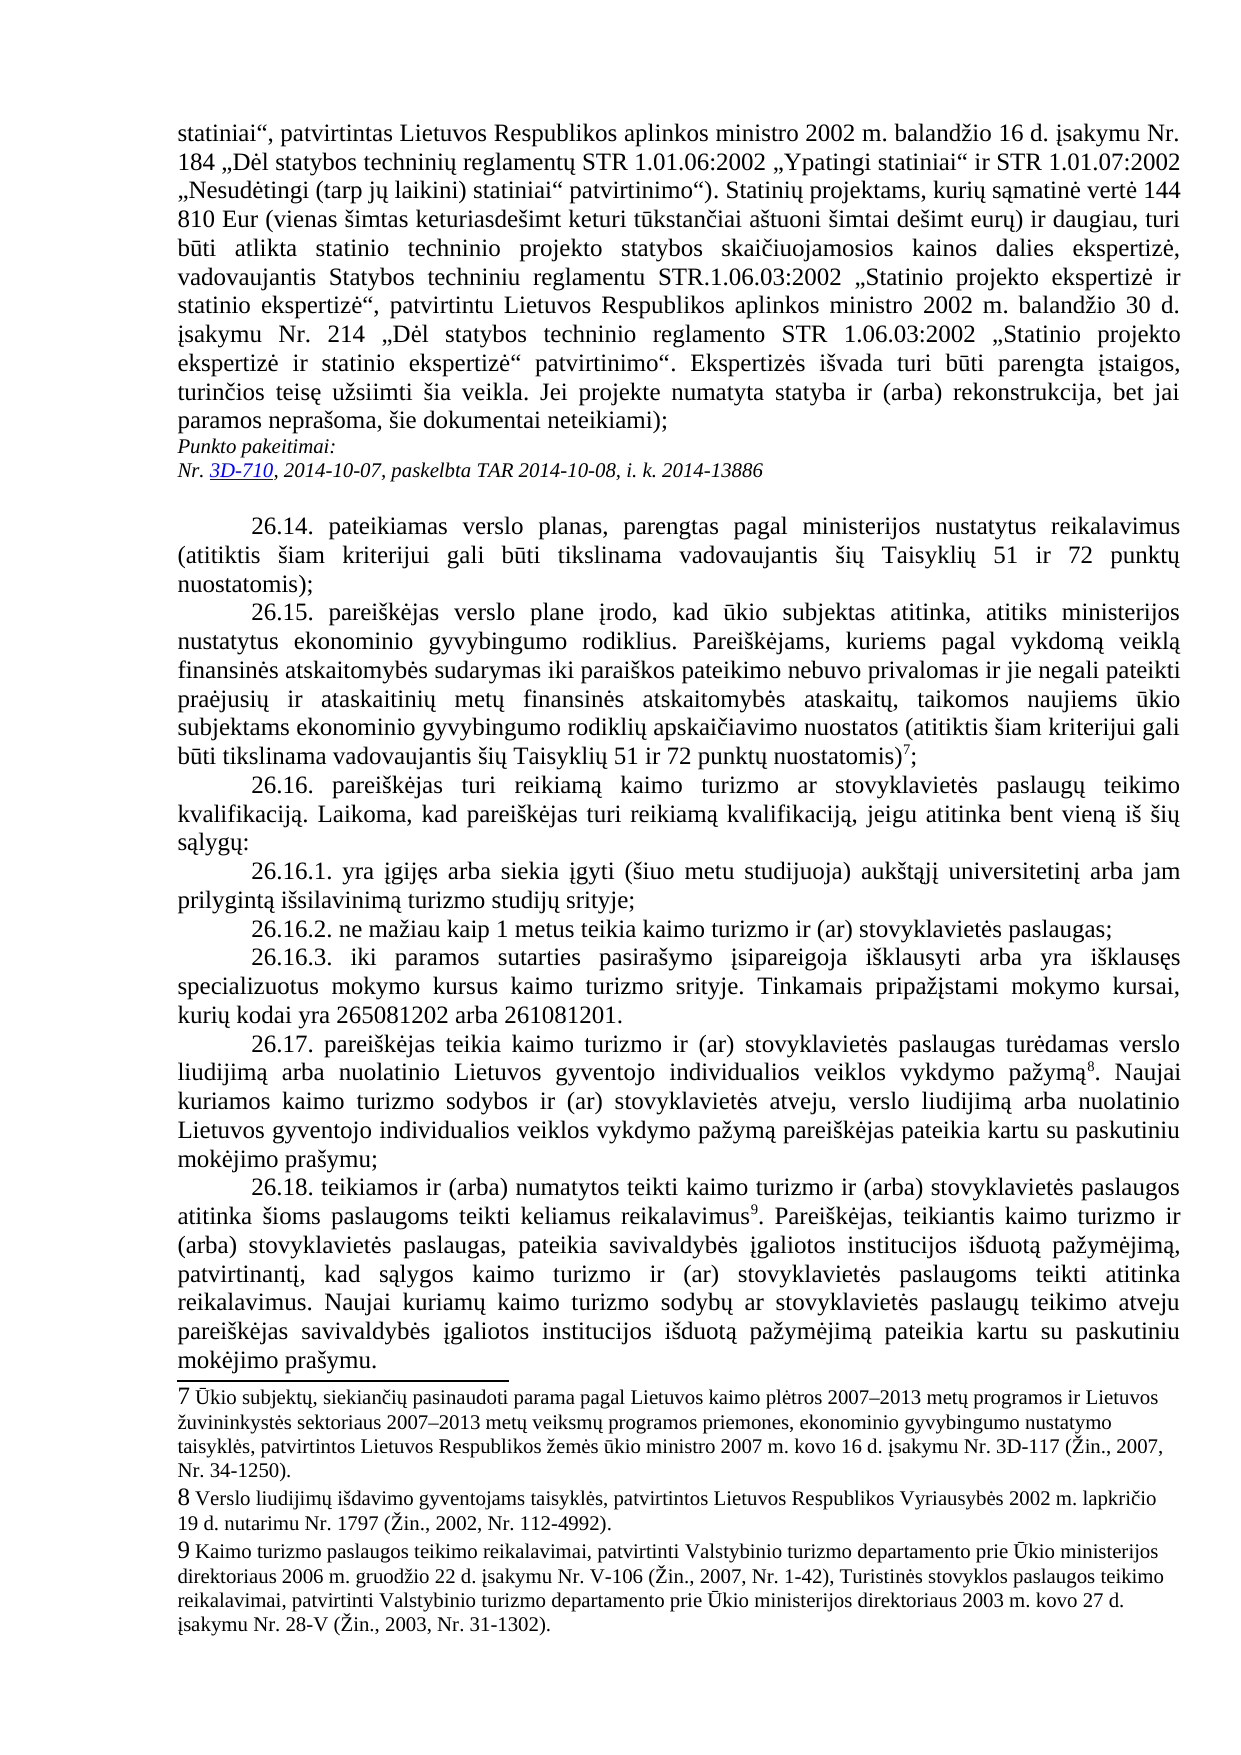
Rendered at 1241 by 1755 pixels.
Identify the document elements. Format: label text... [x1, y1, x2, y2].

text 26.16. pareiškėjas turi reikiamą kaimo turizmo ar stovyklavietės paslaugų teikimo kvalifikaciją. Laikoma, kad pareiškėjas turi reikiamą kvalifikaciją, jeigu atitinka bent vieną iš šių sąlygų: [177, 770, 1181, 856]
text 26.14. pateikiamas verslo planas, parengtas pagal ministerijos nustatytus reikalavimus (atitiktis šiam kriterijui gali būti tikslinama vadovaujantis šių Taisyklių 51 ir 72 punktų nuostatomis); [177, 511, 1181, 597]
text 26.15. pareiškėjas verslo plane įrodo, kad ūkio subjektas atitinka, atitiks ministerijos nustatytus ekonominio gyvybingumo rodiklius. Pareiškėjams, kuriems pagal vykdomą veiklą finansinės atskaitomybės sudarymas iki paraiškos pateikimo nebuvo privalomas ir jie negali pateikti praėjusių ir ataskaitinių metų finansinės atskaitomybės ataskaitų, taikomos naujiems ūkio subjektams ekonominio gyvybingumo rodiklių apskaičiavimo nuostatos (atitiktis šiam kriterijui gali būti tikslinama vadovaujantis šių Taisyklių 51 ir 72 punktų nuostatomis); [177, 597, 1181, 770]
text 26.16.2. ne mažiau kaip 1 metus teikia kaimo turizmo ir (ar) stovyklavietės paslaugas; [177, 914, 1181, 942]
text statiniai“, patvirtintas Lietuvos Respublikos aplinkos ministro 2002 m. balandžio 16 d. įsakymu Nr. 184 „Dėl statybos techninių reglamentų STR 1.01.06:2002 „Ypatingi statiniai“ ir STR 1.01.07:2002 „Nesudėtingi (tarp jų laikini) statiniai“ patvirtinimo“). Statinių projektams, kurių sąmatinė vertė 144 810 Eur (vienas šimtas keturiasdešimt keturi tūkstančiai aštuoni šimtai dešimt eurų) ir daugiau, turi būti atlikta statinio techninio projekto statybos skaičiuojamosios kainos dalies ekspertizė, vadovaujantis Statybos techniniu reglamentu STR.1.06.03:2002 „Statinio projekto ekspertizė ir statinio ekspertizė“, patvirtintu Lietuvos Respublikos aplinkos ministro 2002 m. balandžio 30 d. įsakymu Nr. 214 „Dėl statybos techninio reglamento STR 1.06.03:2002 „Statinio projekto ekspertizė ir statinio ekspertizė“ patvirtinimo“. Ekspertizės išvada turi būti parengta įstaigos, turinčios teisę užsiimti šia veikla. Jei projekte numatyta statyba ir (arba) rekonstrukcija, bet jai paramos neprašoma, šie dokumentai neteikiami); [177, 118, 1181, 434]
text Verslo liudijimų išdavimo gyventojams taisyklės, patvirtintos Lietuvos Respublikos Vyriausybės 2002 m. lapkričio 19 d. nutarimu Nr. 1797 (Žin., 2002, Nr. 112-4992). [177, 1482, 1181, 1535]
text Punkto pakeitimai: [177, 434, 1181, 458]
text 26.16.3. iki paramos sutarties pasirašymo įsipareigoja išklausyti arba yra išklausęs specializuotus mokymo kursus kaimo turizmo srityje. Tinkamais pripažįstami mokymo kursai, kurių kodai yra 265081202 arba 261081201. [177, 942, 1181, 1029]
text 26.17. pareiškėjas teikia kaimo turizmo ir (ar) stovyklavietės paslaugas turėdamas verslo liudijimą arba nuolatinio Lietuvos gyventojo individualios veiklos vykdymo pažymą. Naujai kuriamos kaimo turizmo sodybos ir (ar) stovyklavietės atveju, verslo liudijimą arba nuolatinio Lietuvos gyventojo individualios veiklos vykdymo pažymą pareiškėjas pateikia kartu su paskutiniu mokėjimo prašymu; [177, 1029, 1181, 1172]
text 26.16.1. yra įgijęs arba siekia įgyti (šiuo metu studijuoja) aukštąjį universitetinį arba jam prilygintą išsilavinimą turizmo studijų srityje; [177, 856, 1181, 914]
text Ūkio subjektų, siekiančių pasinaudoti parama pagal Lietuvos kaimo plėtros 2007–2013 metų programos ir Lietuvos žuvininkystės sektoriaus 2007–2013 metų veiksmų programos priemones, ekonominio gyvybingumo nustatymo taisyklės, patvirtintos Lietuvos Respublikos žemės ūkio ministro 2007 m. kovo 16 d. įsakymu Nr. 3D-117 (Žin., 2007, Nr. 34-1250). [177, 1381, 1181, 1482]
text Nr. 3D-710, 2014-10-07, paskelbta TAR 2014-10-08, i. k. 2014-13886 [177, 458, 1181, 482]
text 26.18. teikiamos ir (arba) numatytos teikti kaimo turizmo ir (arba) stovyklavietės paslaugos atitinka šioms paslaugoms teikti keliamus reikalavimus. Pareiškėjas, teikiantis kaimo turizmo ir (arba) stovyklavietės paslaugas, pateikia savivaldybės įgaliotos institucijos išduotą pažymėjimą, patvirtinantį, kad sąlygos kaimo turizmo ir (ar) stovyklavietės paslaugoms teikti atitinka reikalavimus. Naujai kuriamų kaimo turizmo sodybų ar stovyklavietės paslaugų teikimo atveju pareiškėjas savivaldybės įgaliotos institucijos išduotą pažymėjimą pateikia kartu su paskutiniu mokėjimo prašymu. [177, 1172, 1181, 1374]
text Kaimo turizmo paslaugos teikimo reikalavimai, patvirtinti Valstybinio turizmo departamento prie Ūkio ministerijos direktoriaus 2006 m. gruodžio 22 d. įsakymu Nr. V-106 (Žin., 2007, Nr. 1-42), Turistinės stovyklos paslaugos teikimo reikalavimai, patvirtinti Valstybinio turizmo departamento prie Ūkio ministerijos direktoriaus 2003 m. kovo 27 d. įsakymu Nr. 28-V (Žin., 2003, Nr. 31-1302). [177, 1535, 1181, 1636]
